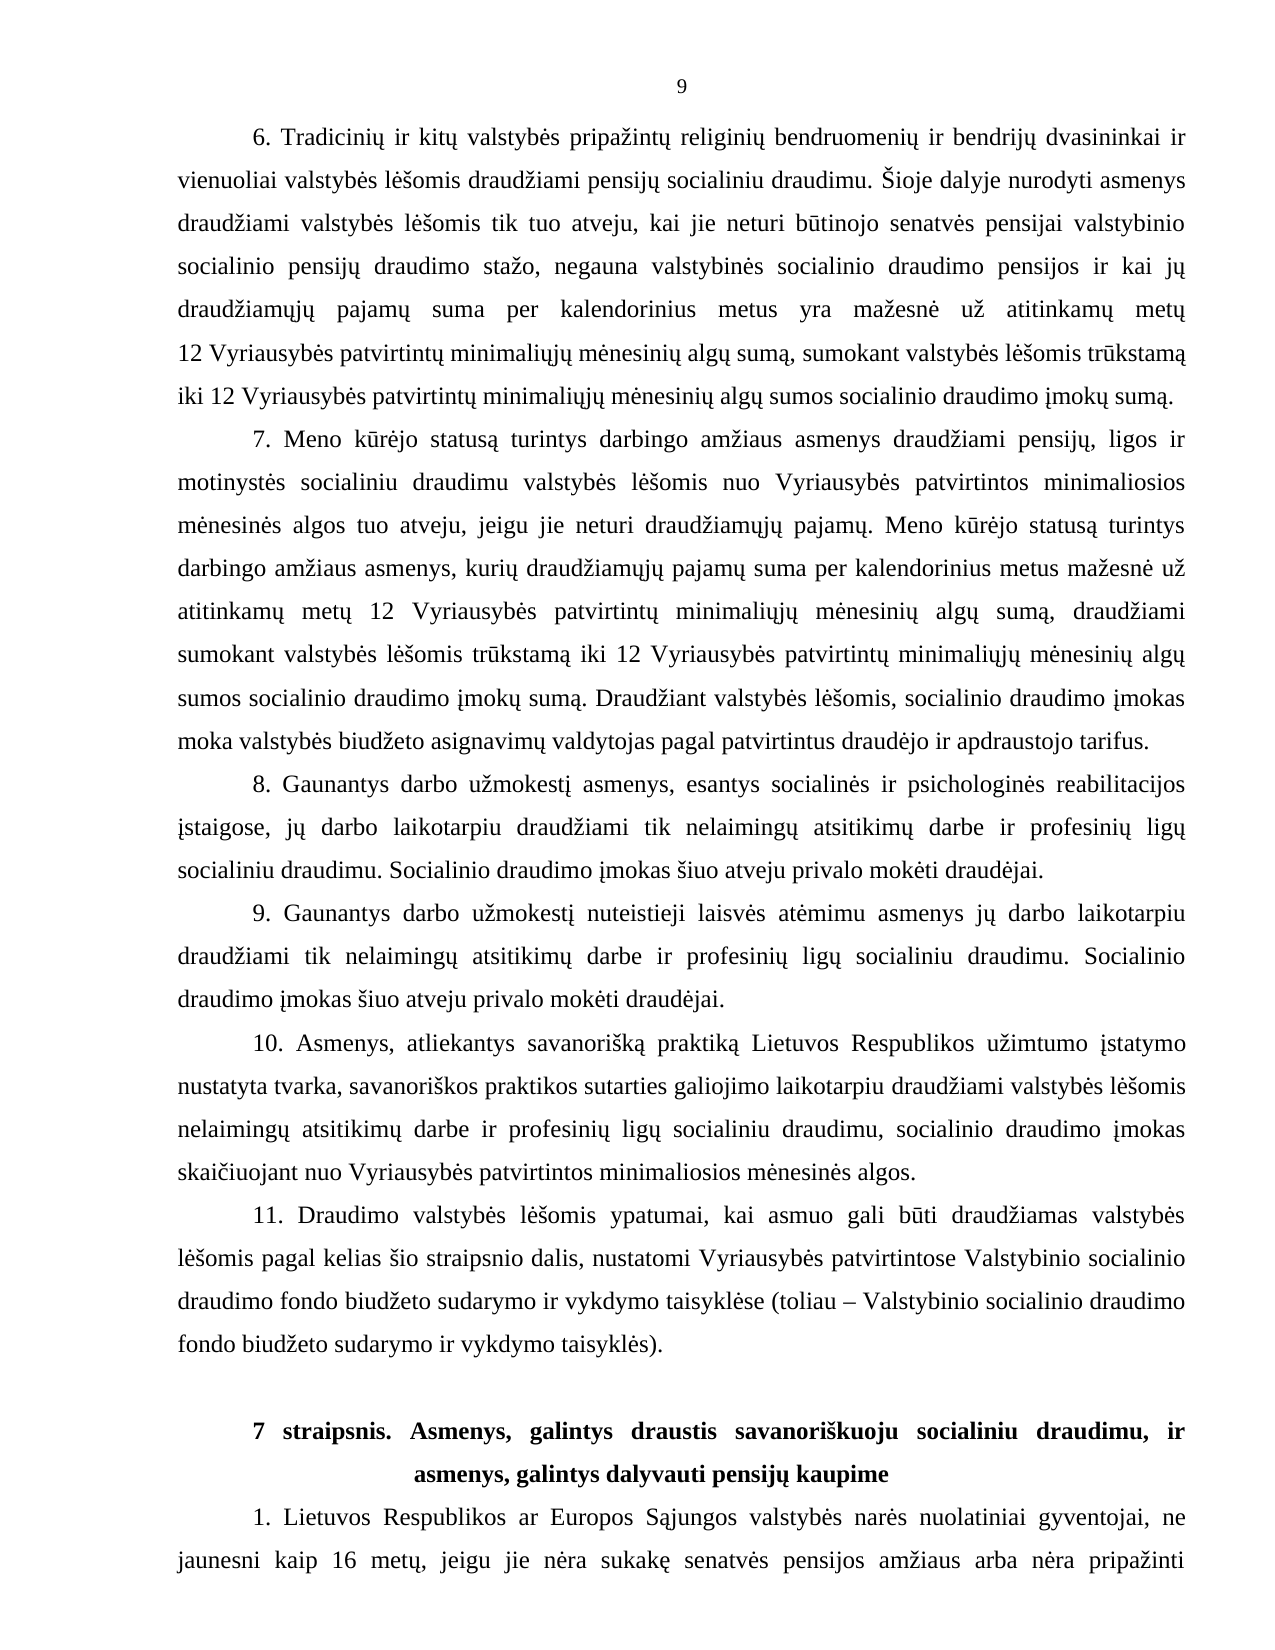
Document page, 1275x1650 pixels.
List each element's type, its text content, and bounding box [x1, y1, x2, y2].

text 8. Gaunantys darbo užmokestį asmenys, esantys socialinės ir psichologinės reabilitacijos įstaigose, jų darbo laikotarpiu draudžiami tik nelaimingų atsitikimų darbe ir profesinių ligų socialiniu draudimu. Socialinio draudimo įmokas šiuo atveju privalo mokėti draudėjai. [177, 769, 1186, 884]
text 7. Meno kūrėjo statusą turintys darbingo amžiaus asmenys draudžiami pensijų, ligos ir motinystės socialiniu draudimu valstybės lėšomis nuo Vyriausybės patvirtintos minimaliosios mėnesinės algos tuo atveju, jeigu jie neturi draudžiamųjų pajamų. Meno kūrėjo statusą turintys darbingo amžiaus asmenys, kurių draudžiamųjų pajamų suma per kalendorinius metus mažesnė už atitinkamų metų 12 Vyriausybės patvirtintų minimaliųjų mėnesinių algų sumą, draudžiami sumokant valstybės lėšomis trūkstamą iki 12 Vyriausybės patvirtintų minimaliųjų mėnesinių algų sumos socialinio draudimo įmokų sumą. Draudžiant valstybės lėšomis, socialinio draudimo įmokas moka valstybės biudžeto asignavimų valdytojas pagal patvirtintus draudėjo ir apdraustojo tarifus. [177, 424, 1186, 754]
text 6. Tradicinių ir kitų valstybės pripažintų religinių bendruomenių ir bendrijų dvasininkai ir vienuoliai valstybės lėšomis draudžiami pensijų socialiniu draudimu. Šioje dalyje nurodyti asmenys draudžiami valstybės lėšomis tik tuo atveju, kai jie neturi būtinojo senatvės pensijai valstybinio socialinio pensijų draudimo stažo, negauna valstybinės socialinio draudimo pensijos ir kai jų draudžiamųjų pajamų suma per kalendorinius metus yra mažesnė už atitinkamų metų 12 Vyriausybės patvirtintų minimaliųjų mėnesinių algų sumą, sumokant valstybės lėšomis trūkstamą iki 12 Vyriausybės patvirtintų minimaliųjų mėnesinių algų sumos socialinio draudimo įmokų sumą. [177, 122, 1186, 409]
text 11. Draudimo valstybės lėšomis ypatumai, kai asmuo gali būti draudžiamas valstybės lėšomis pagal kelias šio straipsnio dalis, nustatomi Vyriausybės patvirtintose Valstybinio socialinio draudimo fondo biudžeto sudarymo ir vykdymo taisyklėse (toliau – Valstybinio socialinio draudimo fondo biudžeto sudarymo ir vykdymo taisyklės). [177, 1200, 1186, 1358]
text 9. Gaunantys darbo užmokestį nuteistieji laisvės atėmimu asmenys jų darbo laikotarpiu draudžiami tik nelaimingų atsitikimų darbe ir profesinių ligų socialiniu draudimu. Socialinio draudimo įmokas šiuo atveju privalo mokėti draudėjai. [177, 898, 1186, 1013]
text 10. Asmenys, atliekantys savanorišką praktiką Lietuvos Respublikos užimtumo įstatymo nustatyta tvarka, savanoriškos praktikos sutarties galiojimo laikotarpiu draudžiami valstybės lėšomis nelaimingų atsitikimų darbe ir profesinių ligų socialiniu draudimu, socialinio draudimo įmokas skaičiuojant nuo Vyriausybės patvirtintos minimaliosios mėnesinės algos. [177, 1028, 1186, 1186]
text 7 straipsnis. Asmenys, galintys draustis savanoriškuoju socialiniu draudimu, ir asmenys, galintys dalyvauti pensijų kaupime [252, 1416, 1186, 1488]
text 1. Lietuvos Respublikos ar Europos Sąjungos valstybės narės nuolatiniai gyventojai, ne jaunesni kaip 16 metų, jeigu jie nėra sukakę senatvės pensijos amžiaus arba nėra pripažinti [177, 1502, 1186, 1574]
